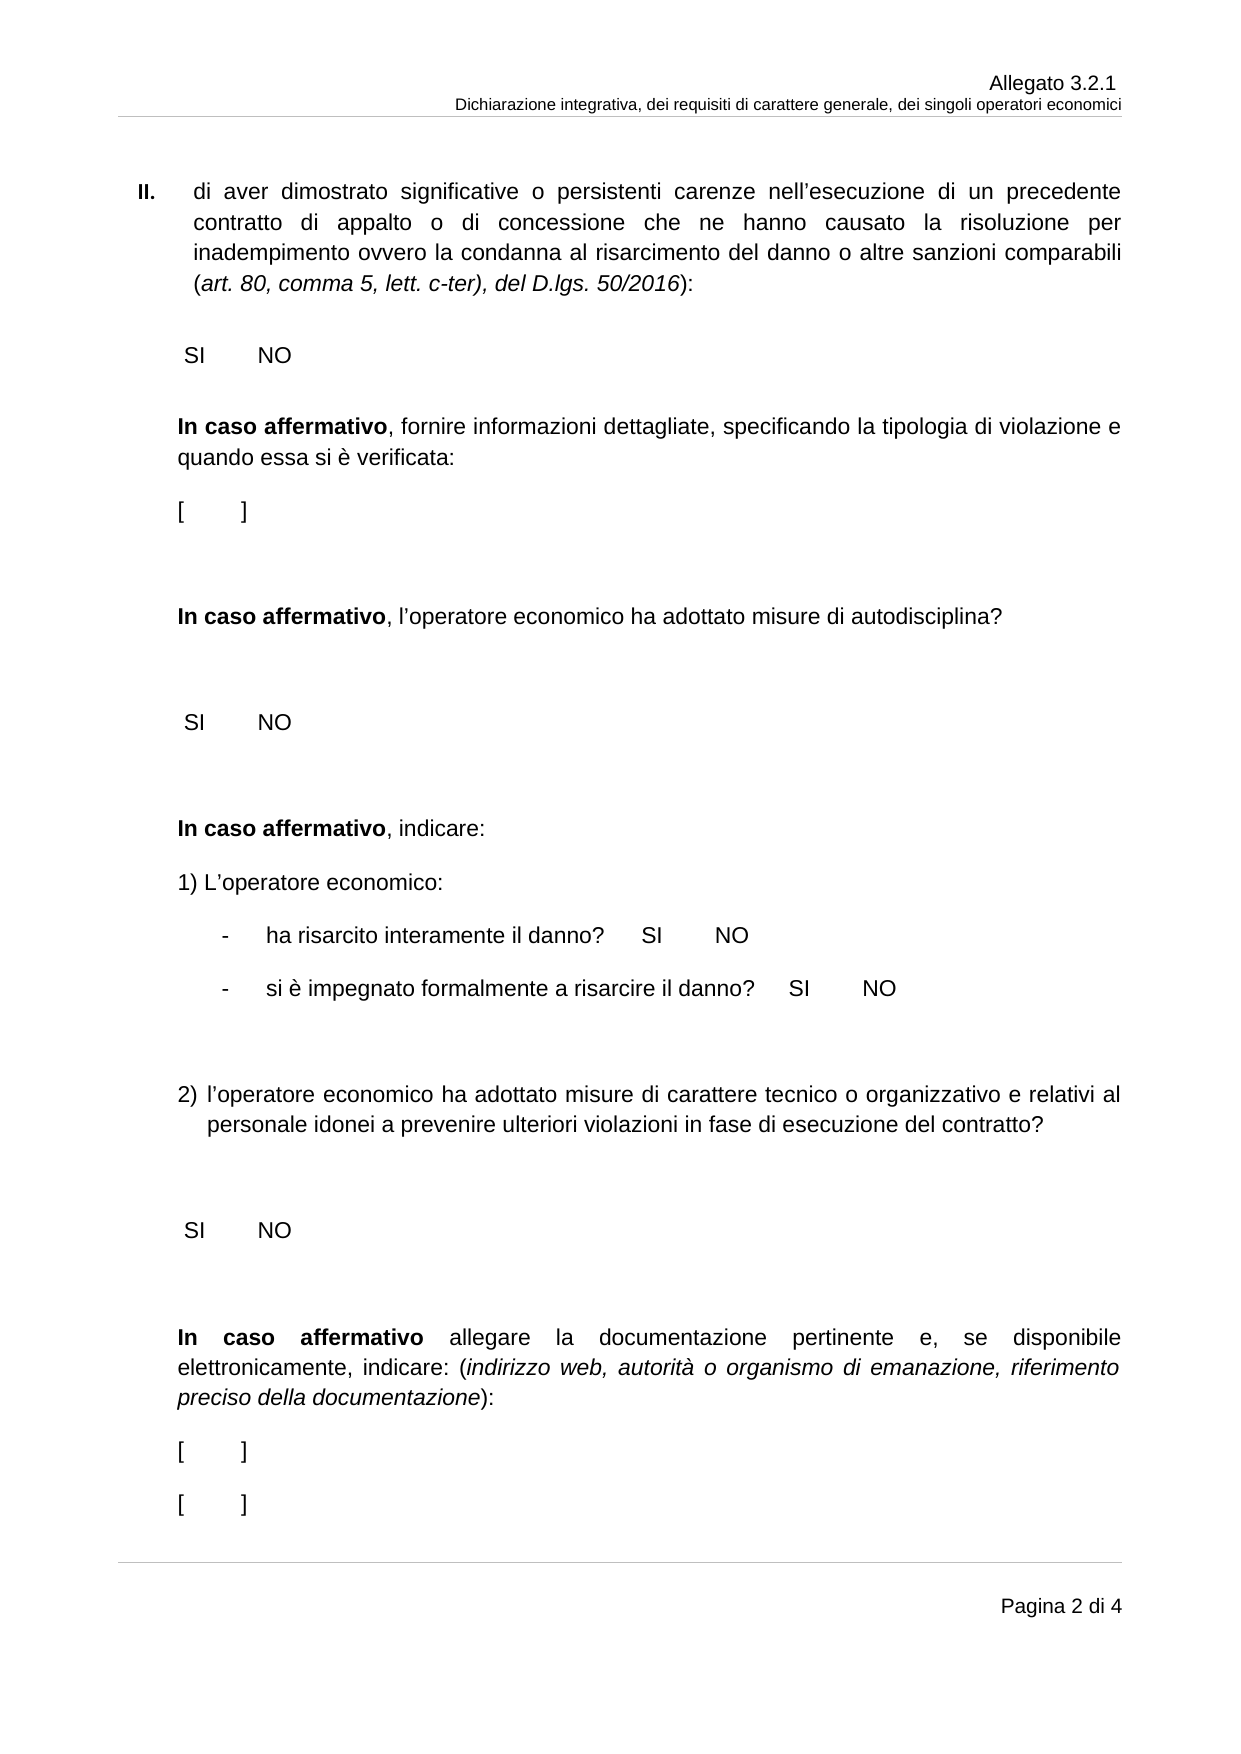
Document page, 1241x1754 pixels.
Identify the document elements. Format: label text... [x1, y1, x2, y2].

text [ ] [177, 1490, 1122, 1517]
text SI NO [177, 1217, 1122, 1244]
text 1) L’operatore economico: [177, 868, 1122, 895]
text - si è impegnato formalmente a risarcire il danno? SI NO [221, 975, 1122, 1001]
text SI NO [177, 709, 1122, 735]
text [ ] [177, 1437, 1122, 1463]
text In caso affermativo, fornire informazioni dettagliate, specificando la tipologia di violazione e quando essa si è verificata: [177, 413, 1122, 470]
text 2) l’operatore economico ha adottato misure di carattere tecnico o organizzativo e relativi al personale idonei a prevenire ulteriori violazioni in fase di esecuzione del contratto? [177, 1081, 1122, 1137]
text SI NO [177, 342, 1122, 369]
list di aver dimostrato significative o persistenti carenze nell’esecuzione di un precedente contratto di appalto o di concessione che ne hanno causato la risoluzione per inadempimento ovvero la condanna al risarcimento del danno o altre sanzioni comparabili (art. 80, comma 5, lett. c-ter), del D.lgs. 50/2016): [156, 177, 1122, 296]
text In caso affermativo, indicare: [177, 815, 1122, 842]
text In caso affermativo allegare la documentazione pertinente e, se disponibile elettronicamente, indicare: (indirizzo web, autorità o organismo di emanazione, riferimento preciso della documentazione): [177, 1324, 1122, 1410]
text [ ] [177, 497, 1122, 523]
text - ha risarcito interamente il danno? SI NO [221, 922, 1122, 948]
text In caso affermativo, l’operatore economico ha adottato misure di autodisciplina? [177, 603, 1122, 629]
